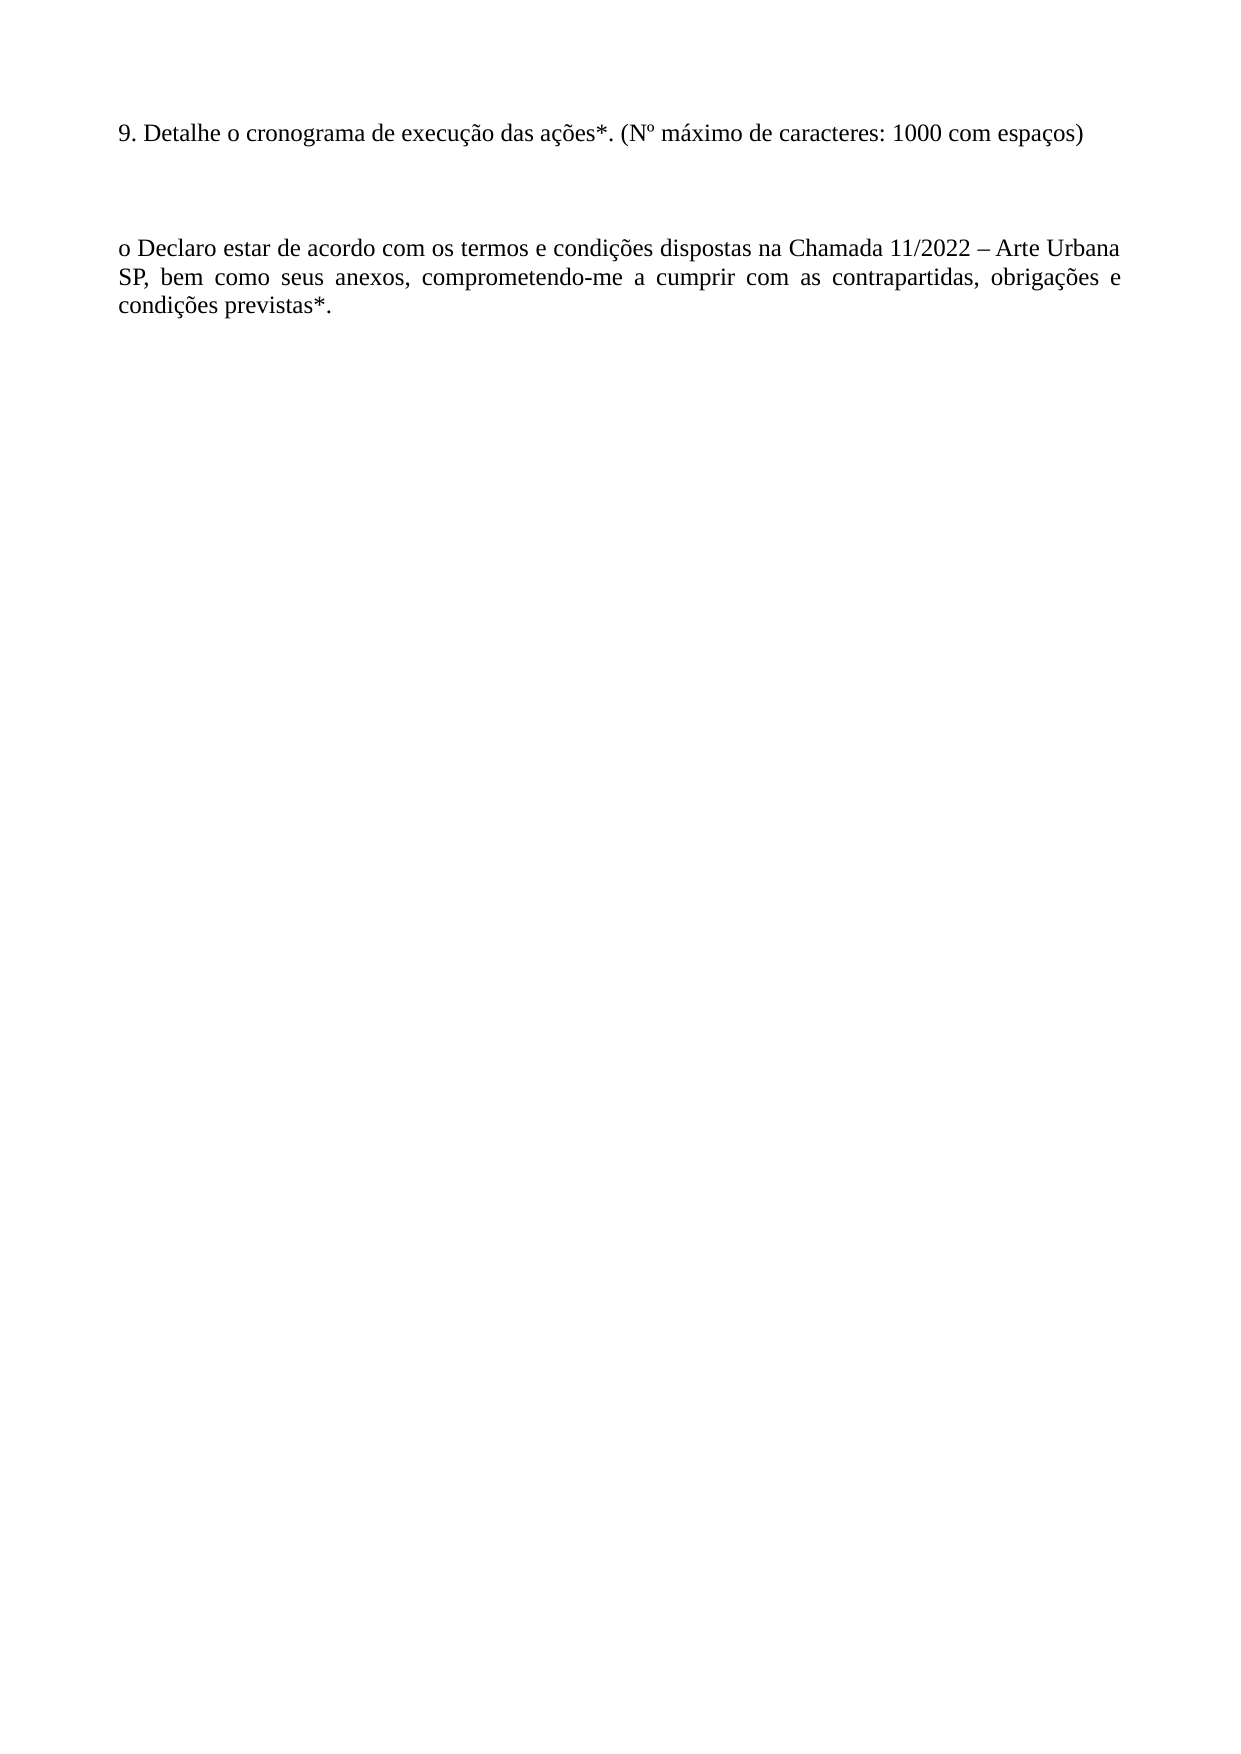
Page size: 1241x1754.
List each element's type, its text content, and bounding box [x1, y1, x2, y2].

text 9. Detalhe o cronograma de execução das ações*. (Nº máximo de caracteres: 1000 com espaços) [118, 118, 1122, 147]
text o Declaro estar de acordo com os termos e condições dispostas na Chamada 11/2022 – Arte Urbana SP, bem como seus anexos, comprometendo-me a cumprir com as contrapartidas, obrigações e condições previstas*. [118, 233, 1122, 319]
